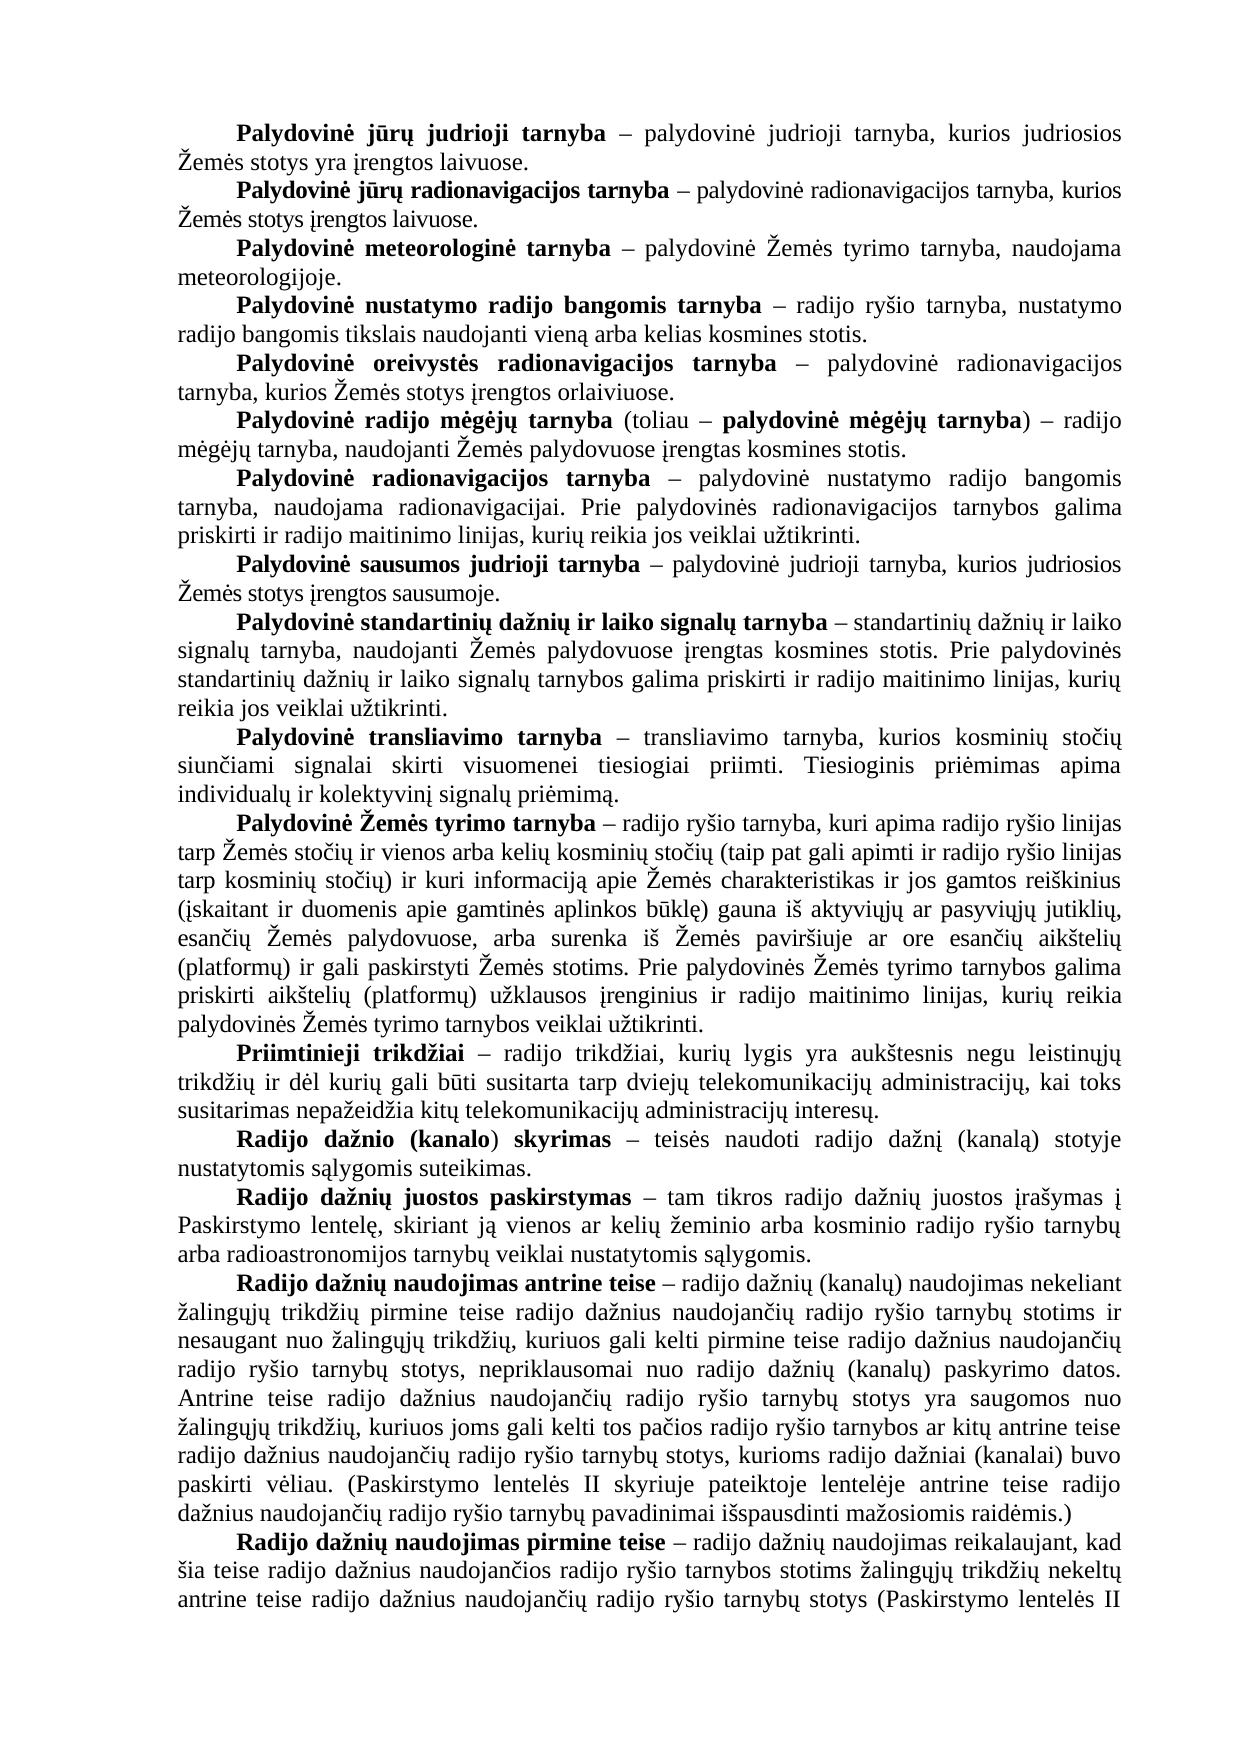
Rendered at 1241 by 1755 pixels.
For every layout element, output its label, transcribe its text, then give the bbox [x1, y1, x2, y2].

text Palydovinė jūrų judrioji tarnyba – palydovinė judrioji tarnyba, kurios judriosios Žemės stotys yra įrengtos laivuose. [177, 118, 1122, 176]
text Palydovinė transliavimo tarnyba – transliavimo tarnyba, kurios kosminių stočių siunčiami signalai skirti visuomenei tiesiogiai priimti. Tiesioginis priėmimas apima individualų ir kolektyvinį signalų priėmimą. [177, 722, 1122, 808]
text Radijo dažnių naudojimas pirmine teise – radijo dažnių naudojimas reikalaujant, kad šia teise radijo dažnius naudojančios radijo ryšio tarnybos stotims žalingųjų trikdžių nekeltų antrine teise radijo dažnius naudojančių radijo ryšio tarnybų stotys (Paskirstymo lentelės II [177, 1527, 1122, 1613]
text Palydovinė jūrų radionavigacijos tarnyba – palydovinė radionavigacijos tarnyba, kurios Žemės stotys įrengtos laivuose. [177, 176, 1122, 233]
text Priimtinieji trikdžiai – radijo trikdžiai, kurių lygis yra aukštesnis negu leistinųjų trikdžių ir dėl kurių gali būti susitarta tarp dviejų telekomunikacijų administracijų, kai toks susitarimas nepažeidžia kitų telekomunikacijų administracijų interesų. [177, 1038, 1122, 1124]
text Radijo dažnio (kanalo) skyrimas – teisės naudoti radijo dažnį (kanalą) stotyje nustatytomis sąlygomis suteikimas. [177, 1124, 1122, 1182]
text Palydovinė standartinių dažnių ir laiko signalų tarnyba – standartinių dažnių ir laiko signalų tarnyba, naudojanti Žemės palydovuose įrengtas kosmines stotis. Prie palydovinės standartinių dažnių ir laiko signalų tarnybos galima priskirti ir radijo maitinimo linijas, kurių reikia jos veiklai užtikrinti. [177, 607, 1122, 722]
text Palydovinė Žemės tyrimo tarnyba – radijo ryšio tarnyba, kuri apima radijo ryšio linijas tarp Žemės stočių ir vienos arba kelių kosminių stočių (taip pat gali apimti ir radijo ryšio linijas tarp kosminių stočių) ir kuri informaciją apie Žemės charakteristikas ir jos gamtos reiškinius (įskaitant ir duomenis apie gamtinės aplinkos būklę) gauna iš aktyviųjų ar pasyviųjų jutiklių, esančių Žemės palydovuose, arba surenka iš Žemės paviršiuje ar ore esančių aikštelių (platformų) ir gali paskirstyti Žemės stotims. Prie palydovinės Žemės tyrimo tarnybos galima priskirti aikštelių (platformų) užklausos įrenginius ir radijo maitinimo linijas, kurių reikia palydovinės Žemės tyrimo tarnybos veiklai užtikrinti. [177, 808, 1122, 1038]
text Palydovinė oreivystės radionavigacijos tarnyba – palydovinė radionavigacijos tarnyba, kurios Žemės stotys įrengtos orlaiviuose. [177, 348, 1122, 406]
text Palydovinė radijo mėgėjų tarnyba (toliau – palydovinė mėgėjų tarnyba) – radijo mėgėjų tarnyba, naudojanti Žemės palydovuose įrengtas kosmines stotis. [177, 406, 1122, 463]
text Radijo dažnių naudojimas antrine teise – radijo dažnių (kanalų) naudojimas nekeliant žalingųjų trikdžių pirmine teise radijo dažnius naudojančių radijo ryšio tarnybų stotims ir nesaugant nuo žalingųjų trikdžių, kuriuos gali kelti pirmine teise radijo dažnius naudojančių radijo ryšio tarnybų stotys, nepriklausomai nuo radijo dažnių (kanalų) paskyrimo datos. Antrine teise radijo dažnius naudojančių radijo ryšio tarnybų stotys yra saugomos nuo žalingųjų trikdžių, kuriuos joms gali kelti tos pačios radijo ryšio tarnybos ar kitų antrine teise radijo dažnius naudojančių radijo ryšio tarnybų stotys, kurioms radijo dažniai (kanalai) buvo paskirti vėliau. (Paskirstymo lentelės II skyriuje pateiktoje lentelėje antrine teise radijo dažnius naudojančių radijo ryšio tarnybų pavadinimai išspausdinti mažosiomis raidėmis.) [177, 1268, 1122, 1527]
text Palydovinė meteorologinė tarnyba – palydovinė Žemės tyrimo tarnyba, naudojama meteorologijoje. [177, 233, 1122, 291]
text Palydovinė sausumos judrioji tarnyba – palydovinė judrioji tarnyba, kurios judriosios Žemės stotys įrengtos sausumoje. [177, 549, 1122, 607]
text Palydovinė radionavigacijos tarnyba – palydovinė nustatymo radijo bangomis tarnyba, naudojama radionavigacijai. Prie palydovinės radionavigacijos tarnybos galima priskirti ir radijo maitinimo linijas, kurių reikia jos veiklai užtikrinti. [177, 463, 1122, 549]
text Palydovinė nustatymo radijo bangomis tarnyba – radijo ryšio tarnyba, nustatymo radijo bangomis tikslais naudojanti vieną arba kelias kosmines stotis. [177, 291, 1122, 348]
text Radijo dažnių juostos paskirstymas – tam tikros radijo dažnių juostos įrašymas į Paskirstymo lentelę, skiriant ją vienos ar kelių žeminio arba kosminio radijo ryšio tarnybų arba radioastronomijos tarnybų veiklai nustatytomis sąlygomis. [177, 1182, 1122, 1268]
